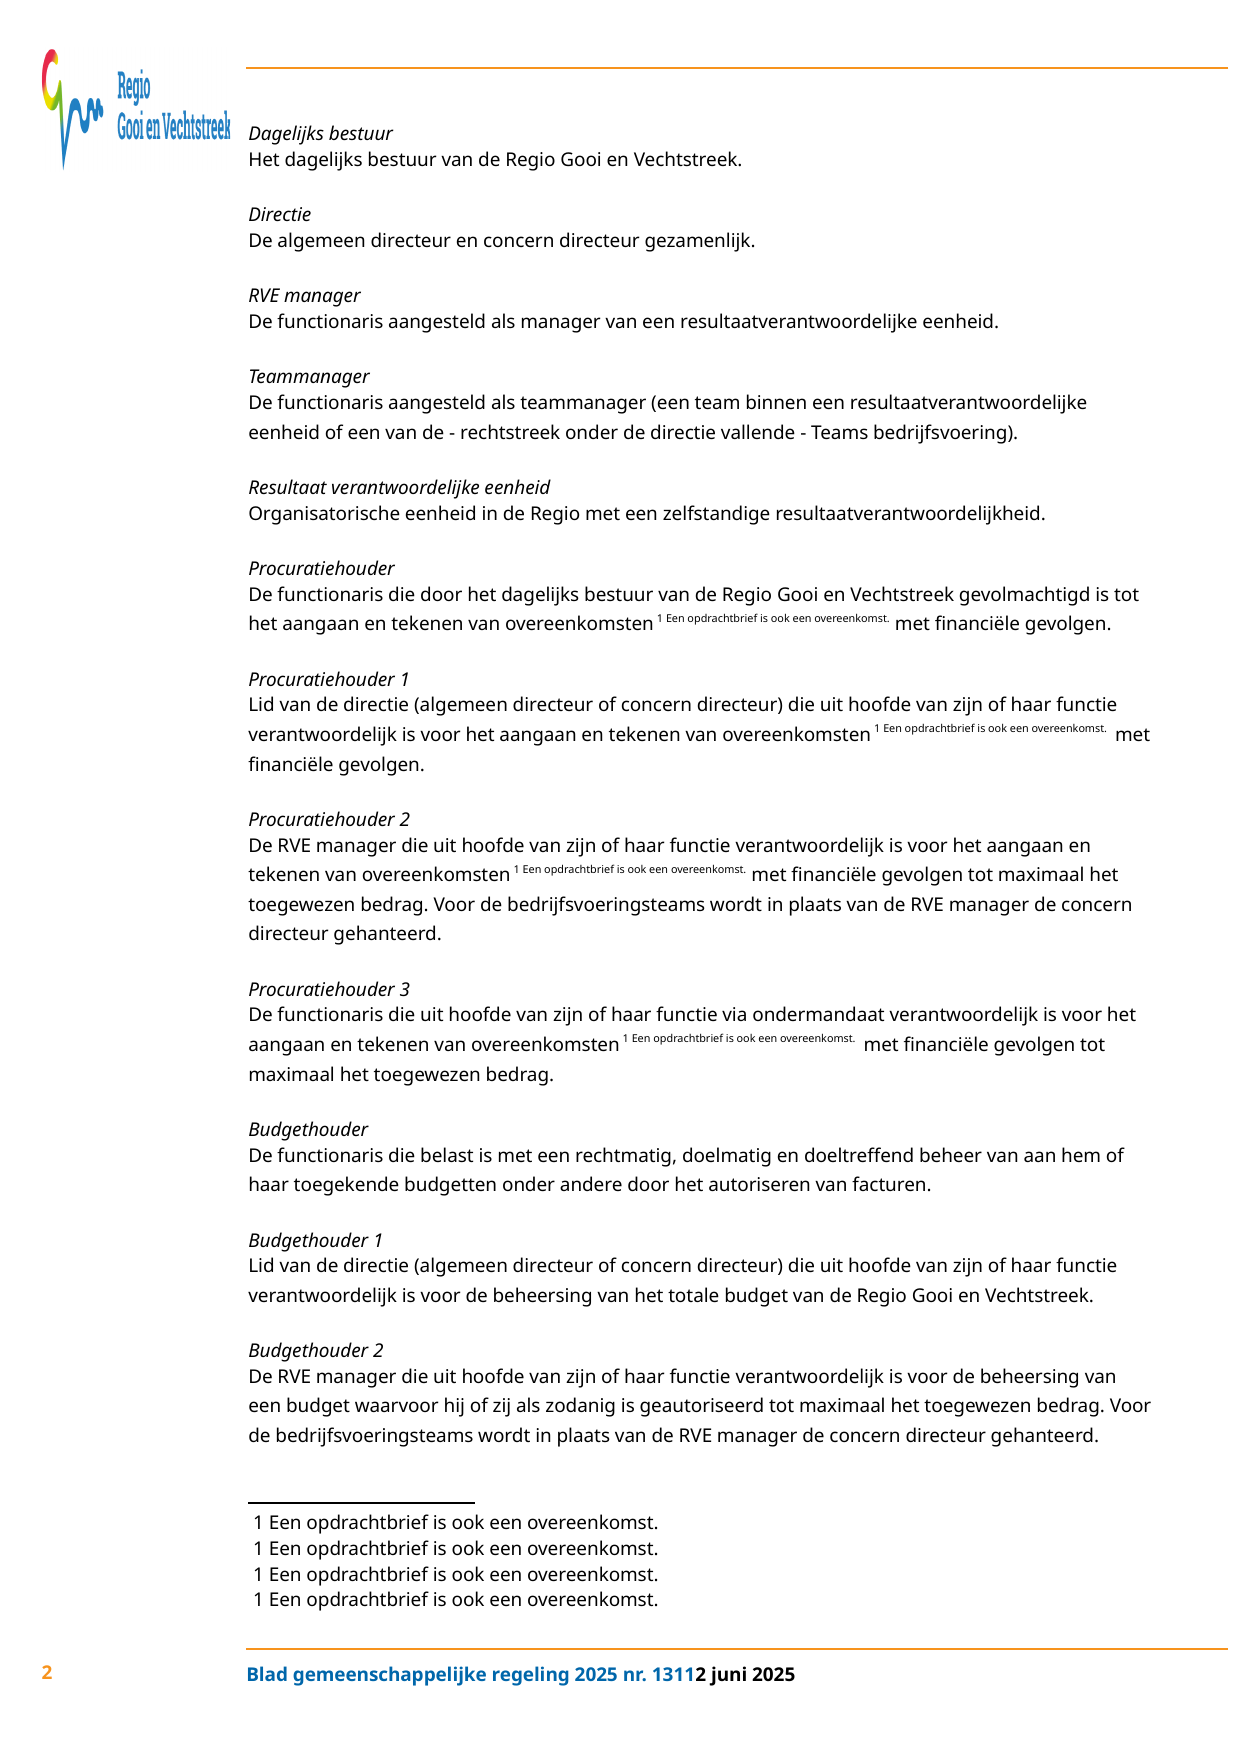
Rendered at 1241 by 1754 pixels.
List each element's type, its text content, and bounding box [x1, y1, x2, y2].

text De RVE manager die uit hoofde van zijn of haar functie verantwoordelijk is voor de beheersing van een budget waarvoor hij of zij als zodanig is geautoriseerd tot maximaal het toegewezen bedrag. Voor de bedrijfsvoeringsteams wordt in plaats van de RVE manager de concern directeur gehanteerd. [248, 1363, 1152, 1448]
text Directie [248, 202, 1152, 227]
text De algemeen directeur en concern directeur gezamenlijk. [248, 227, 1152, 253]
text Het dagelijks bestuur van de Regio Gooi en Vechtstreek. [248, 146, 1152, 172]
text Procuratiehouder 2 [248, 806, 1152, 832]
text Dagelijks bestuur [248, 121, 1152, 146]
text RVE manager [248, 283, 1152, 308]
text Procuratiehouder 3 [248, 976, 1152, 1002]
text De functionaris die belast is met een rechtmatig, doelmatig en doeltreffend beheer van aan hem of haar toegekende budgetten onder andere door het autoriseren van facturen. [248, 1142, 1152, 1197]
text De functionaris die uit hoofde van zijn of haar functie via ondermandaat verantwoordelijk is voor het aangaan en tekenen van overeenkomsten met financiële gevolgen tot maximaal het toegewezen bedrag. [248, 1002, 1152, 1087]
text De functionaris die door het dagelijks bestuur van de Regio Gooi en Vechtstreek gevolmachtigd is tot het aangaan en tekenen van overeenkomsten met financiële gevolgen. [248, 581, 1152, 636]
text Lid van de directie (algemeen directeur of concern directeur) die uit hoofde van zijn of haar functie verantwoordelijk is voor de beheersing van het totale budget van de Regio Gooi en Vechtstreek. [248, 1252, 1152, 1308]
text De RVE manager die uit hoofde van zijn of haar functie verantwoordelijk is voor het aangaan en tekenen van overeenkomsten met financiële gevolgen tot maximaal het toegewezen bedrag. Voor de bedrijfsvoeringsteams wordt in plaats van de RVE manager de concern directeur gehanteerd. [248, 832, 1152, 946]
text De functionaris aangesteld als teammanager (een team binnen een resultaatverantwoordelijke eenheid of een van de - rechtstreek onder de directie vallende - Teams bedrijfsvoering). [248, 389, 1152, 445]
text Procuratiehouder 1 [248, 666, 1152, 692]
text Budgethouder 1 [248, 1227, 1152, 1252]
text Lid van de directie (algemeen directeur of concern directeur) die uit hoofde van zijn of haar functie verantwoordelijk is voor het aangaan en tekenen van overeenkomsten met financiële gevolgen. [248, 692, 1152, 777]
text Teammanager [248, 364, 1152, 389]
text Budgethouder [248, 1116, 1152, 1142]
text Budgethouder 2 [248, 1337, 1152, 1363]
text De functionaris aangesteld als manager van een resultaatverantwoordelijke eenheid. [248, 308, 1152, 334]
text Procuratiehouder [248, 555, 1152, 581]
picture [41, 47, 231, 172]
text Resultaat verantwoordelijke eenheid [248, 474, 1152, 500]
text Organisatorische eenheid in de Regio met een zelfstandige resultaatverantwoordelijkheid. [248, 500, 1152, 526]
